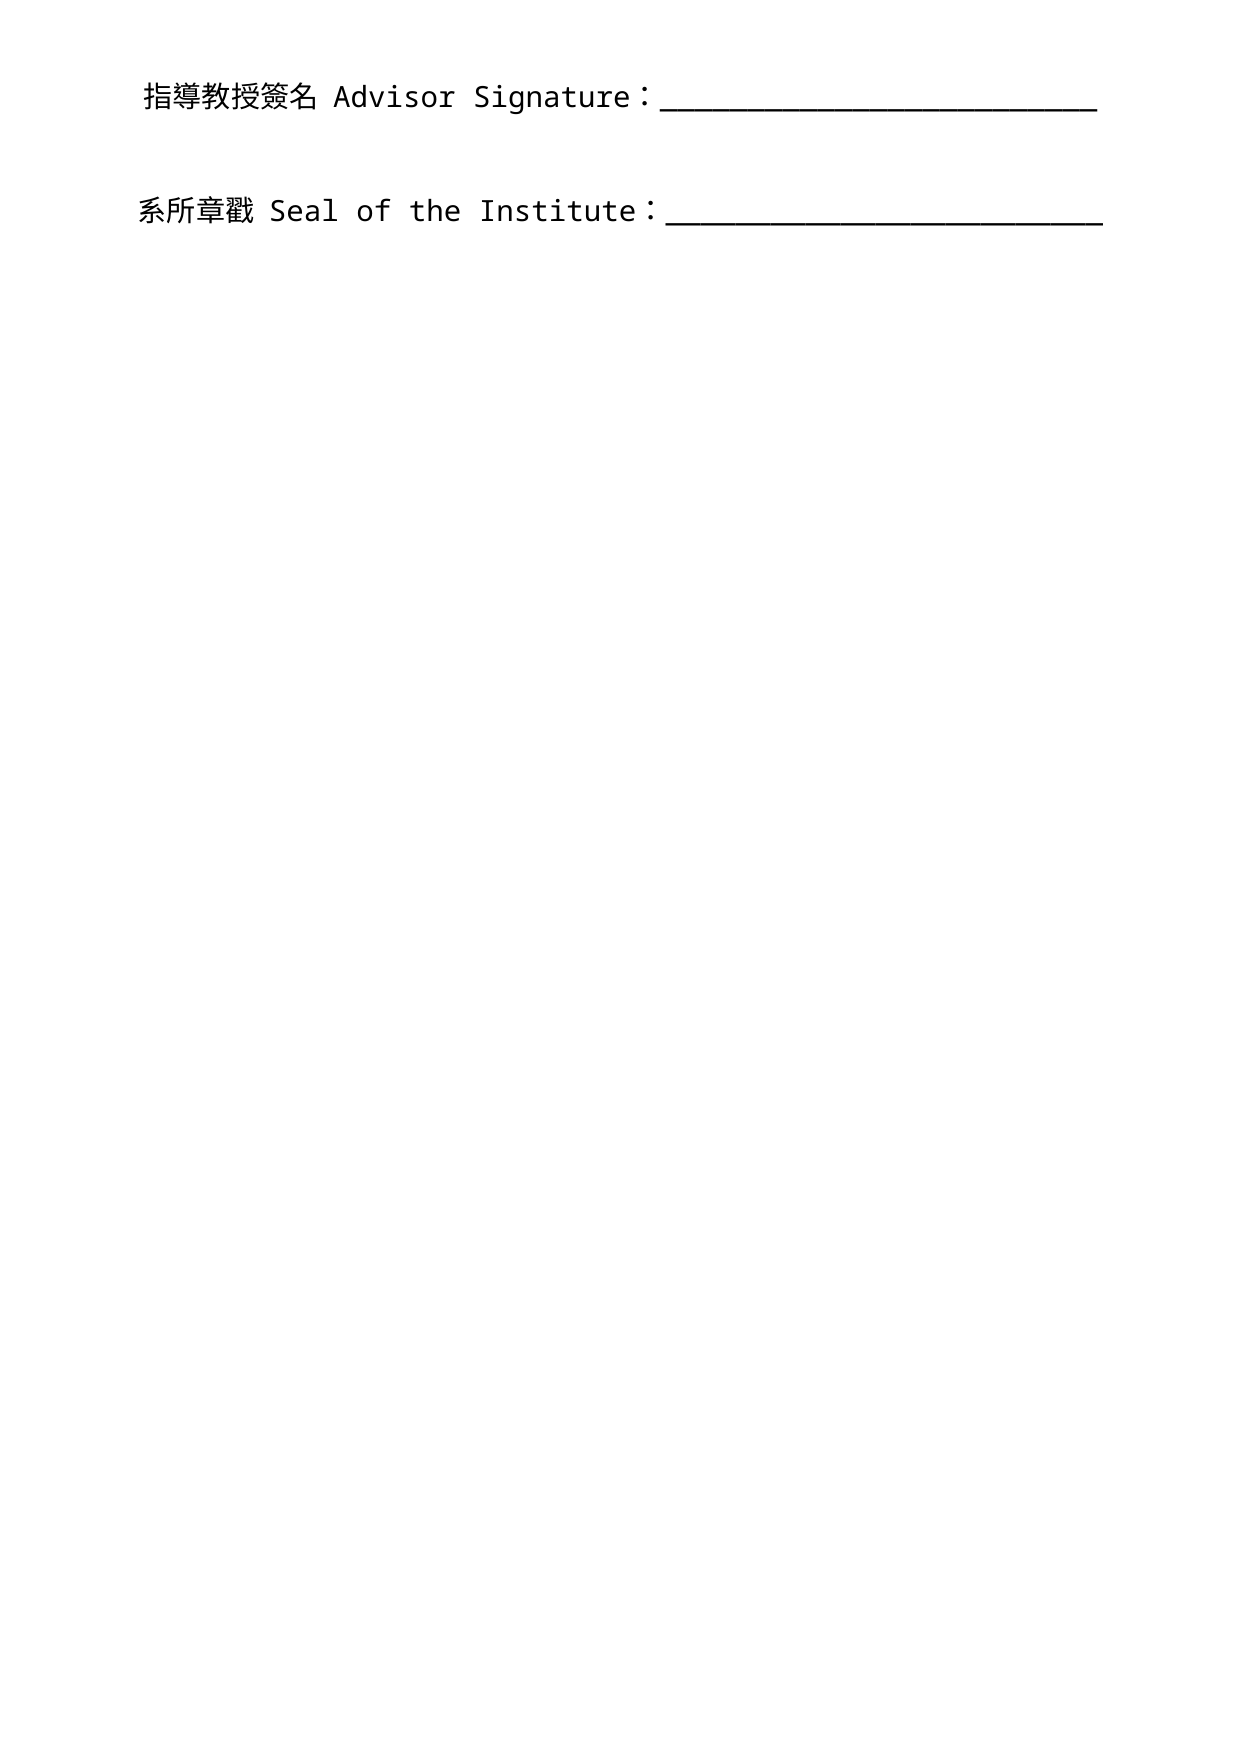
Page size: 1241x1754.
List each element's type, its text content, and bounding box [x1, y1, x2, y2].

text 指導教授簽名 Advisor Signature：_________________________ [89, 74, 1152, 116]
text 系所章戳 Seal of the Institute：_________________________ [89, 187, 1152, 230]
